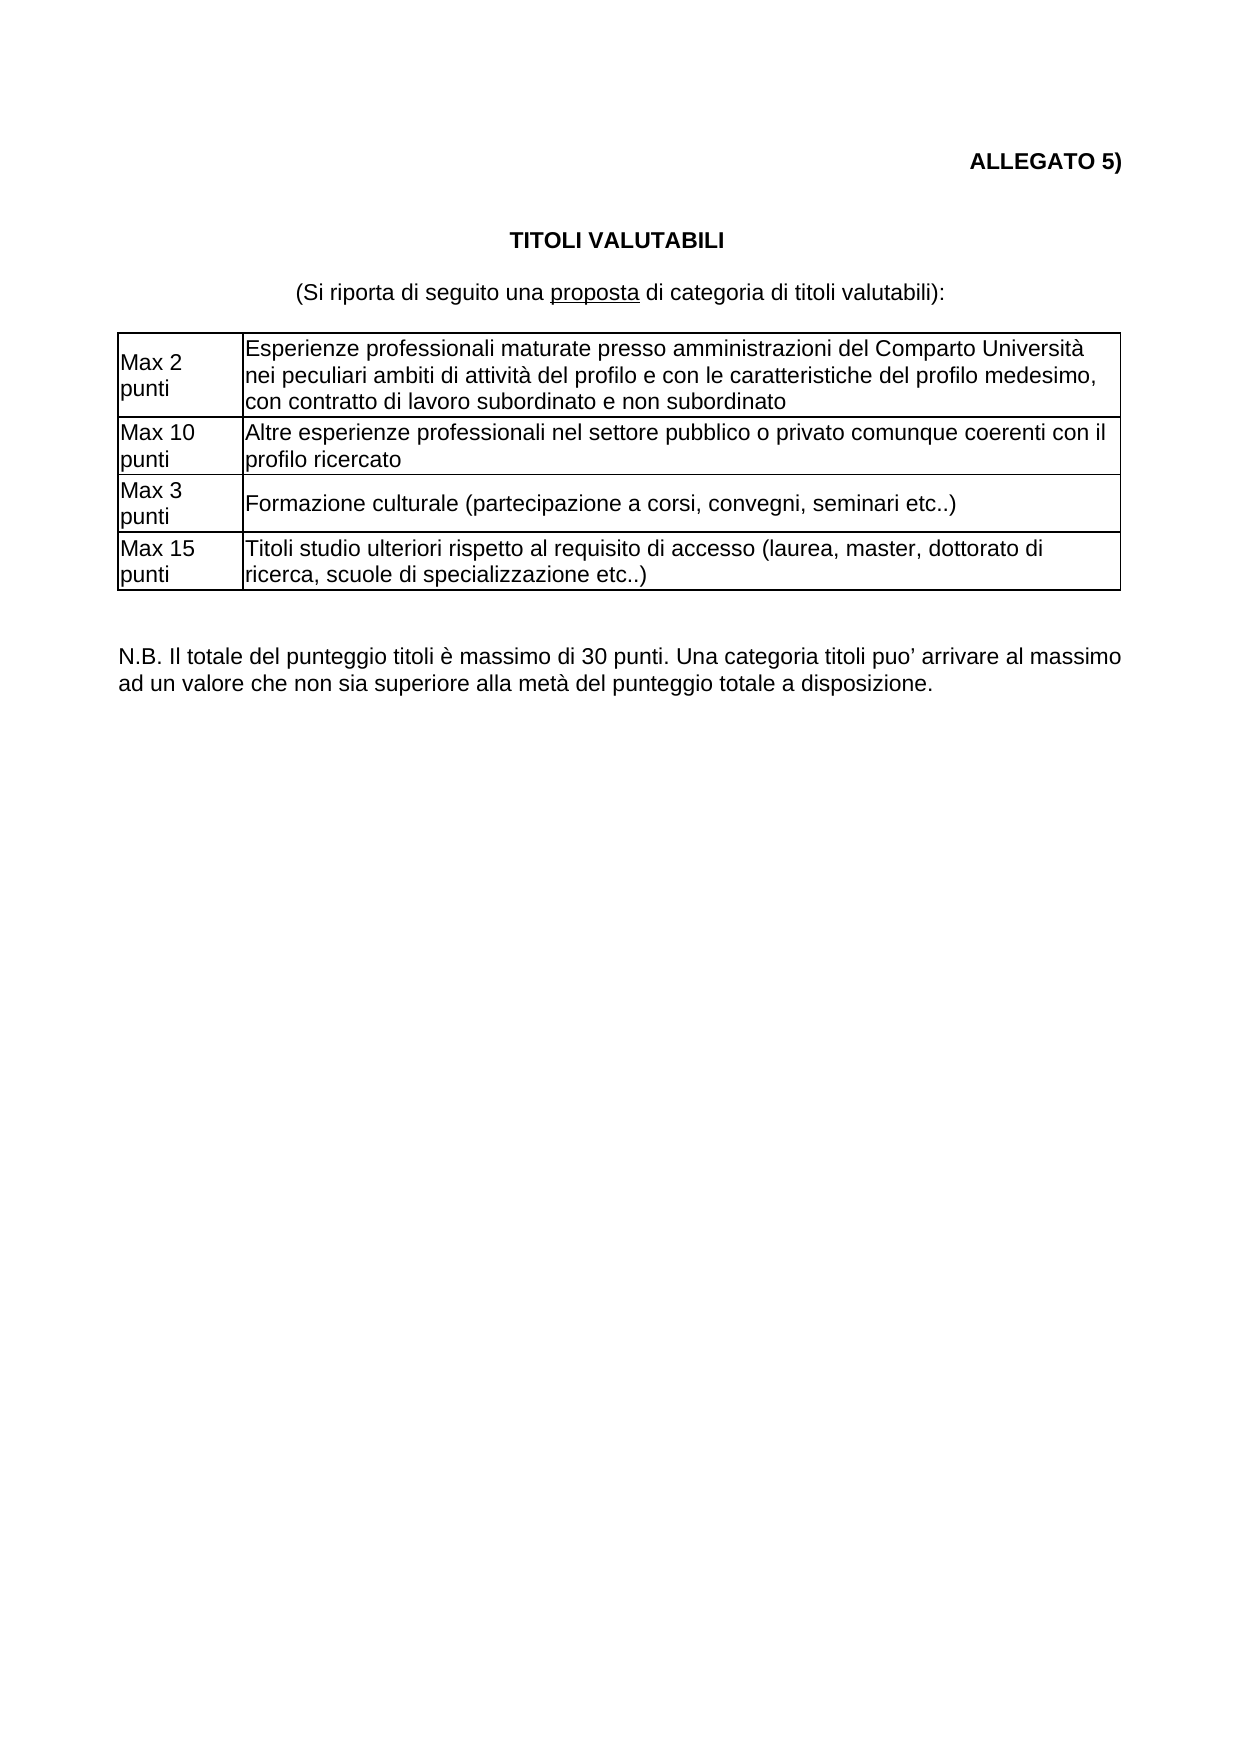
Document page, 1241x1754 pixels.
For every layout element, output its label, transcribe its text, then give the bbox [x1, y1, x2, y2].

table_header Max 2 punti [119, 334, 242, 416]
text ALLEGATO 5) [118, 148, 1122, 174]
table_cell Max 15 punti [119, 533, 242, 589]
table_cell Formazione culturale (partecipazione a corsi, convegni, seminari etc..) [244, 475, 1120, 531]
table_cell Titoli studio ulteriori rispetto al requisito di accesso (laurea, master, dottorato di ricerca, scuole di specializzazione etc..) [244, 533, 1120, 589]
table_cell Max 10 punti [119, 418, 242, 474]
text (Si riporta di seguito una proposta di categoria di titoli valutabili): [118, 279, 1122, 306]
table_cell Max 3 punti [119, 475, 242, 531]
table_cell Altre esperienze professionali nel settore pubblico o privato comunque coerenti con il profilo ricercato [244, 418, 1120, 474]
table_header Esperienze professionali maturate presso amministrazioni del Comparto Università nei peculiari ambiti di attività del profilo e con le caratteristiche del profilo medesimo, con contratto di lavoro subordinato e non subordinato [244, 334, 1120, 416]
text N.B. Il totale del punteggio titoli è massimo di 30 punti. Una categoria titoli puo’ arrivare al massimo ad un valore che non sia superiore alla metà del punteggio totale a disposizione. [118, 643, 1122, 696]
text TITOLI VALUTABILI [118, 227, 1122, 253]
